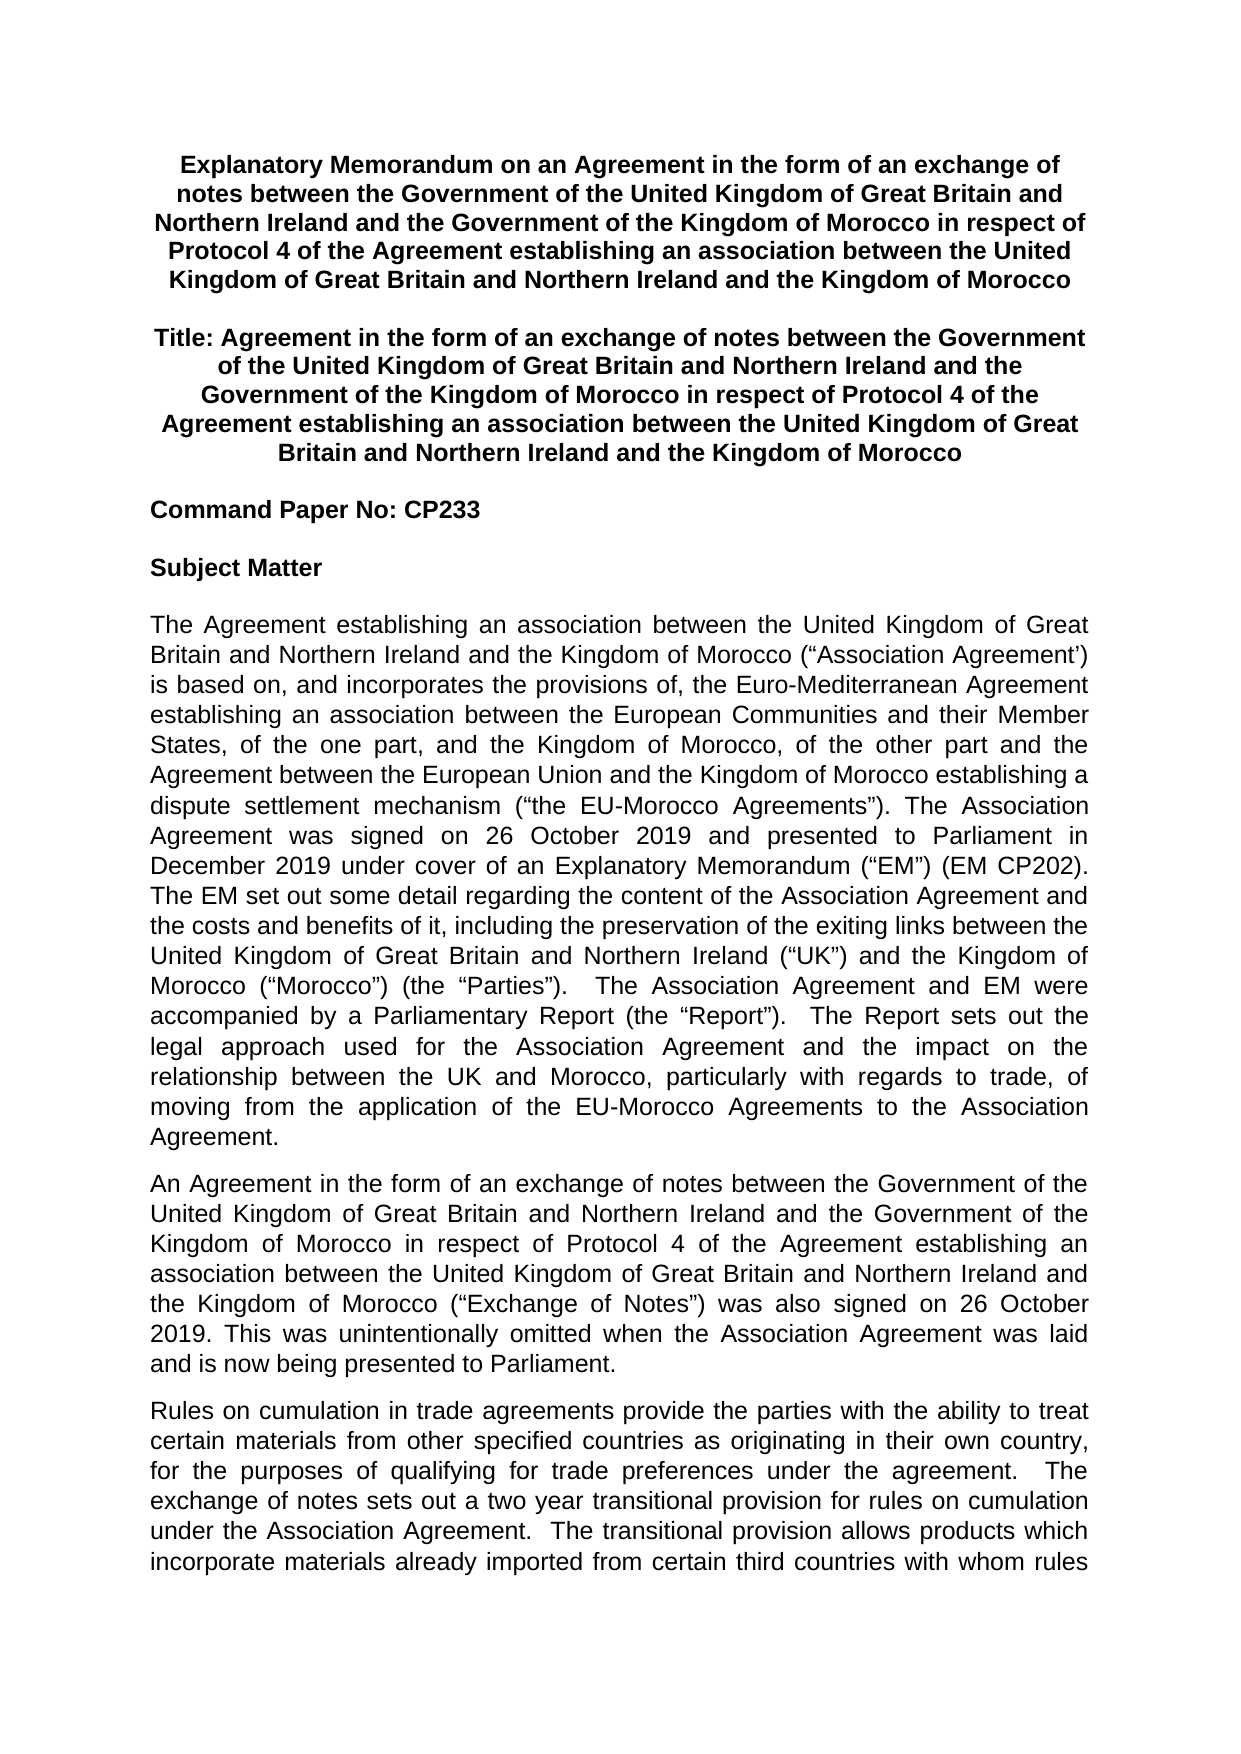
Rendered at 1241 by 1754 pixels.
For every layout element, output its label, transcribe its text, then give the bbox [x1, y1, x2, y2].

text Command Paper No: CP233 [150, 495, 1090, 524]
text Rules on cumulation in trade agreements provide the parties with the ability to treat certain materials from other specified countries as originating in their own country, for the purposes of qualifying for trade preferences under the agreement. The exchange of notes sets out a two year transitional provision for rules on cumulation under the Association Agreement. The transitional provision allows products which incorporate materials already imported from certain third countries with whom rules [150, 1396, 1090, 1575]
text Explanatory Memorandum on an Agreement in the form of an exchange of notes between the Government of the United Kingdom of Great Britain and Northern Ireland and the Government of the Kingdom of Morocco in respect of Protocol 4 of the Agreement establishing an association between the United Kingdom of Great Britain and Northern Ireland and the Kingdom of Morocco [150, 150, 1090, 294]
text Title: Agreement in the form of an exchange of notes between the Government of the United Kingdom of Great Britain and Northern Ireland and the Government of the Kingdom of Morocco in respect of Protocol 4 of the Agreement establishing an association between the United Kingdom of Great Britain and Northern Ireland and the Kingdom of Morocco [150, 322, 1090, 466]
text Subject Matter [150, 552, 1090, 581]
text The Agreement establishing an association between the United Kingdom of Great Britain and Northern Ireland and the Kingdom of Morocco (“Association Agreement’) is based on, and incorporates the provisions of, the Euro-Mediterranean Agreement establishing an association between the European Communities and their Member States, of the one part, and the Kingdom of Morocco, of the other part and the Agreement between the European Union and the Kingdom of Morocco establishing a dispute settlement mechanism (“the EU-Morocco Agreements”). The Association Agreement was signed on 26 October 2019 and presented to Parliament in December 2019 under cover of an Explanatory Memorandum (“EM”) (EM CP202). The EM set out some detail regarding the content of the Association Agreement and the costs and benefits of it, including the preservation of the exiting links between the United Kingdom of Great Britain and Northern Ireland (“UK”) and the Kingdom of Morocco (“Morocco”) (the “Parties”). The Association Agreement and EM were accompanied by a Parliamentary Report (the “Report”). The Report sets out the legal approach used for the Association Agreement and the impact on the relationship between the UK and Morocco, particularly with regards to trade, of moving from the application of the EU-Morocco Agreements to the Association Agreement. [150, 610, 1090, 1151]
text An Agreement in the form of an exchange of notes between the Government of the United Kingdom of Great Britain and Northern Ireland and the Government of the Kingdom of Morocco in respect of Protocol 4 of the Agreement establishing an association between the United Kingdom of Great Britain and Northern Ireland and the Kingdom of Morocco (“Exchange of Notes”) was also signed on 26 October 2019. This was unintentionally omitted when the Association Agreement was laid and is now being presented to Parliament. [150, 1168, 1090, 1378]
